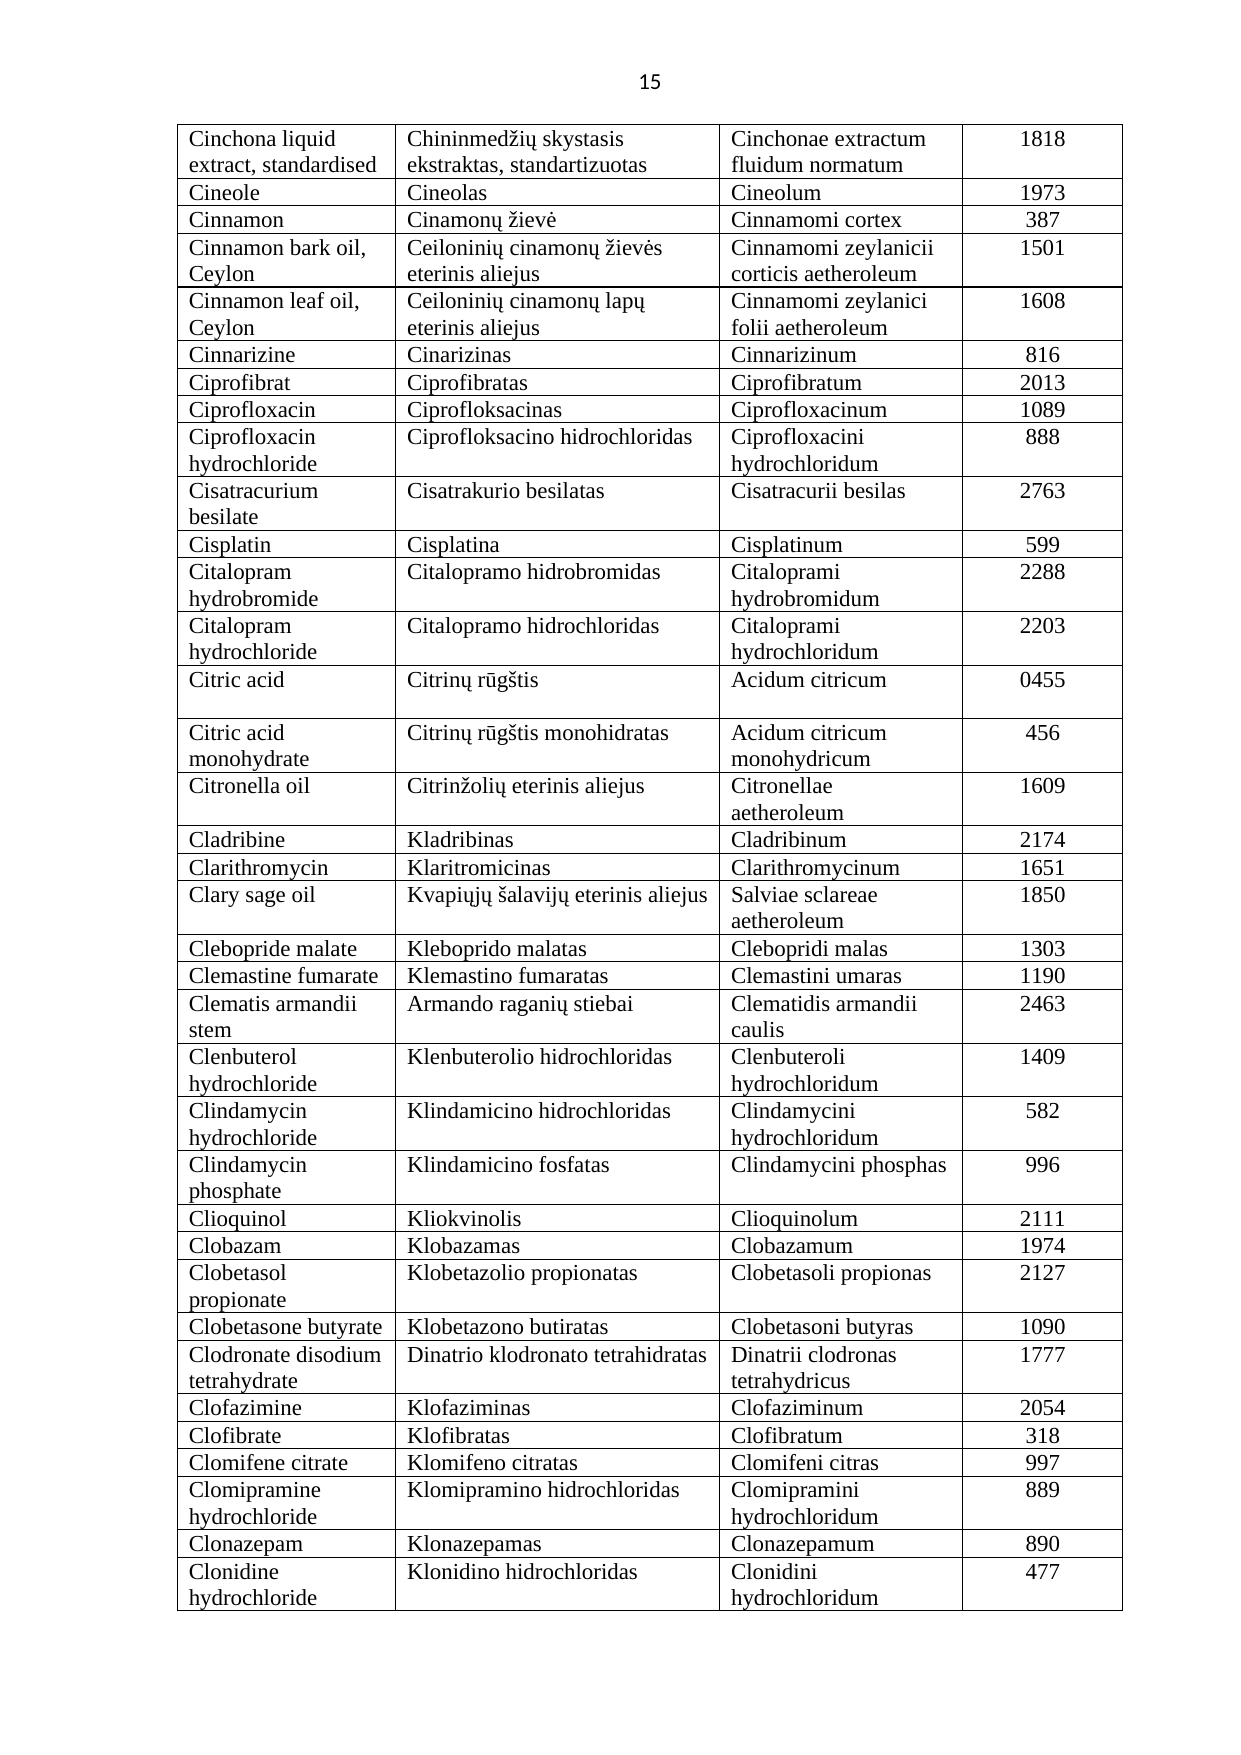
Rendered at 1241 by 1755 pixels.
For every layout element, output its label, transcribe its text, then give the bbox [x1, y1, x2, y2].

table_cell Cisatrakurio besilatas [396, 477, 719, 530]
table_cell Clobetasone butyrate [178, 1313, 395, 1339]
table_cell Cinnamomi zeylanici folii aetheroleum [720, 288, 962, 340]
table_cell Clofibratum [720, 1422, 962, 1448]
table_cell Citalopram hydrochloride [178, 612, 395, 665]
table_cell Cisplatin [178, 531, 395, 557]
table_cell Cinnarizinum [720, 341, 962, 367]
table_cell Clomipramini hydrochloridum [720, 1477, 962, 1529]
table_cell Citrinų rūgštis monohidratas [396, 719, 719, 772]
table_cell Clarithromycin [178, 854, 395, 880]
table_cell 1973 [963, 179, 1122, 205]
table_cell 2288 [963, 558, 1122, 611]
table_cell Dinatrio klodronato tetrahidratas [396, 1341, 719, 1393]
table_cell 1609 [963, 773, 1122, 825]
table_cell Cinnamon bark oil, Ceylon [178, 234, 395, 286]
table_cell Clindamycini phosphas [720, 1151, 962, 1204]
table_cell 1089 [963, 396, 1122, 422]
table_cell Cisatracurium besilate [178, 477, 395, 530]
table_cell Clomifeni citras [720, 1449, 962, 1476]
table_cell Cinnamon [178, 206, 395, 233]
table_cell Chininmedžių skystasis ekstraktas, standartizuotas [396, 125, 719, 178]
table_cell Ciprofloxacin hydrochloride [178, 423, 395, 476]
table_cell Kladribinas [396, 826, 719, 853]
table_cell Clebopride malate [178, 935, 395, 961]
table_cell 816 [963, 341, 1122, 367]
table_cell Clindamycin hydrochloride [178, 1097, 395, 1150]
table_cell Kleboprido malatas [396, 935, 719, 961]
table_cell Klofibratas [396, 1422, 719, 1448]
table_cell Clary sage oil [178, 881, 395, 934]
table_cell Armando raganių stiebai [396, 990, 719, 1042]
table_cell Citric acid [178, 666, 395, 718]
table_cell 1651 [963, 854, 1122, 880]
table_cell Citronella oil [178, 773, 395, 825]
table_cell Cinchonae extractum fluidum normatum [720, 125, 962, 178]
table_cell Clobetasoni butyras [720, 1313, 962, 1339]
table_cell Kliokvinolis [396, 1205, 719, 1231]
table_cell Clemastini umaras [720, 962, 962, 989]
table_cell Citalopram hydrobromide [178, 558, 395, 611]
table_cell Ciprofibratum [720, 369, 962, 395]
table_cell 1090 [963, 1313, 1122, 1339]
table_cell 2013 [963, 369, 1122, 395]
table_cell Clobetasol propionate [178, 1260, 395, 1312]
table_cell Ceiloninių cinamonų lapų eterinis aliejus [396, 288, 719, 340]
table_cell Citrinžolių eterinis aliejus [396, 773, 719, 825]
table_cell Clenbuterol hydrochloride [178, 1044, 395, 1096]
table_cell 997 [963, 1449, 1122, 1476]
table_cell 1303 [963, 935, 1122, 961]
table_cell Clenbuteroli hydrochloridum [720, 1044, 962, 1096]
table_cell 1777 [963, 1341, 1122, 1393]
table_cell 477 [963, 1558, 1122, 1610]
table_cell Cinamonų žievė [396, 206, 719, 233]
table_cell Cisplatina [396, 531, 719, 557]
table_cell 2763 [963, 477, 1122, 530]
table_cell Clonidini hydrochloridum [720, 1558, 962, 1610]
table_cell Klofaziminas [396, 1394, 719, 1421]
table_cell Cladribine [178, 826, 395, 853]
table_cell 1818 [963, 125, 1122, 178]
table_cell Clonidine hydrochloride [178, 1558, 395, 1610]
table_cell Cinnamomi cortex [720, 206, 962, 233]
table_cell Cinnamon leaf oil, Ceylon [178, 288, 395, 340]
table_cell Ciprofloxacin [178, 396, 395, 422]
table_cell 387 [963, 206, 1122, 233]
table_cell Clomipramine hydrochloride [178, 1477, 395, 1529]
table_cell Klomipramino hidrochloridas [396, 1477, 719, 1529]
table_cell 1850 [963, 881, 1122, 934]
table_cell Klobetazono butiratas [396, 1313, 719, 1339]
table_cell Klomifeno citratas [396, 1449, 719, 1476]
table_cell Clofaziminum [720, 1394, 962, 1421]
table_cell 1608 [963, 288, 1122, 340]
table_cell 2127 [963, 1260, 1122, 1312]
table_cell Klobazamas [396, 1232, 719, 1258]
table_cell Clioquinol [178, 1205, 395, 1231]
table_cell Ciprofloksacino hidrochloridas [396, 423, 719, 476]
table_cell Clomifene citrate [178, 1449, 395, 1476]
table_cell Clofazimine [178, 1394, 395, 1421]
table_cell 889 [963, 1477, 1122, 1529]
table_cell Clobazamum [720, 1232, 962, 1258]
table_cell Klindamicino hidrochloridas [396, 1097, 719, 1150]
table_cell Cisplatinum [720, 531, 962, 557]
table_cell Citalopramo hidrobromidas [396, 558, 719, 611]
table_cell Klaritromicinas [396, 854, 719, 880]
table_cell Citrinų rūgštis [396, 666, 719, 718]
table_cell Klonazepamas [396, 1530, 719, 1557]
table_cell Ciprofibratas [396, 369, 719, 395]
table_cell Ciprofloxacinum [720, 396, 962, 422]
table_cell Klindamicino fosfatas [396, 1151, 719, 1204]
table_cell Clobetasoli propionas [720, 1260, 962, 1312]
table_cell Ciprofloksacinas [396, 396, 719, 422]
table_cell Clematidis armandii caulis [720, 990, 962, 1042]
table_cell Cinnamomi zeylanicii corticis aetheroleum [720, 234, 962, 286]
table_cell Klemastino fumaratas [396, 962, 719, 989]
table_cell 2174 [963, 826, 1122, 853]
table_cell Clonazepamum [720, 1530, 962, 1557]
table_cell Clonazepam [178, 1530, 395, 1557]
table_cell Ceiloninių cinamonų žievės eterinis aliejus [396, 234, 719, 286]
table_cell Citalopramo hidrochloridas [396, 612, 719, 665]
table_cell Citronellae aetheroleum [720, 773, 962, 825]
table_cell 1190 [963, 962, 1122, 989]
table_cell Citaloprami hydrochloridum [720, 612, 962, 665]
table_cell Clodronate disodium tetrahydrate [178, 1341, 395, 1393]
table_cell Kvapiųjų šalavijų eterinis aliejus [396, 881, 719, 934]
table_cell 1409 [963, 1044, 1122, 1096]
table_cell 582 [963, 1097, 1122, 1150]
table_cell Klenbuterolio hidrochloridas [396, 1044, 719, 1096]
table_cell Klonidino hidrochloridas [396, 1558, 719, 1610]
table_cell 890 [963, 1530, 1122, 1557]
table_cell 1501 [963, 234, 1122, 286]
table_cell Clioquinolum [720, 1205, 962, 1231]
table_cell Clindamycini hydrochloridum [720, 1097, 962, 1150]
table_cell Citaloprami hydrobromidum [720, 558, 962, 611]
table_cell Clofibrate [178, 1422, 395, 1448]
table_cell 996 [963, 1151, 1122, 1204]
table_cell Salviae sclareae aetheroleum [720, 881, 962, 934]
table_cell Cladribinum [720, 826, 962, 853]
table_cell Cineolum [720, 179, 962, 205]
table_cell 1974 [963, 1232, 1122, 1258]
table_cell Dinatrii clodronas tetrahydricus [720, 1341, 962, 1393]
table_cell 2203 [963, 612, 1122, 665]
table_cell 456 [963, 719, 1122, 772]
table_cell Ciprofibrat [178, 369, 395, 395]
table_cell 0455 [963, 666, 1122, 718]
table_cell Clobazam [178, 1232, 395, 1258]
table_cell 2463 [963, 990, 1122, 1042]
table_cell Acidum citricum monohydricum [720, 719, 962, 772]
table_cell Citric acid monohydrate [178, 719, 395, 772]
table_cell Cinnarizine [178, 341, 395, 367]
table_cell Klobetazolio propionatas [396, 1260, 719, 1312]
table_cell 2054 [963, 1394, 1122, 1421]
table_cell Cinarizinas [396, 341, 719, 367]
table_cell Acidum citricum [720, 666, 962, 718]
table_cell Cineolas [396, 179, 719, 205]
table_cell 599 [963, 531, 1122, 557]
table_cell 2111 [963, 1205, 1122, 1231]
table_cell Cineole [178, 179, 395, 205]
table_cell Clindamycin phosphate [178, 1151, 395, 1204]
table_cell 318 [963, 1422, 1122, 1448]
table_cell Cisatracurii besilas [720, 477, 962, 530]
table_cell Clarithromycinum [720, 854, 962, 880]
table_cell Clematis armandii stem [178, 990, 395, 1042]
table_cell Ciprofloxacini hydrochloridum [720, 423, 962, 476]
table_cell Cinchona liquid extract, standardised [178, 125, 395, 178]
table_cell 888 [963, 423, 1122, 476]
table_cell Clemastine fumarate [178, 962, 395, 989]
table_cell Clebopridi malas [720, 935, 962, 961]
